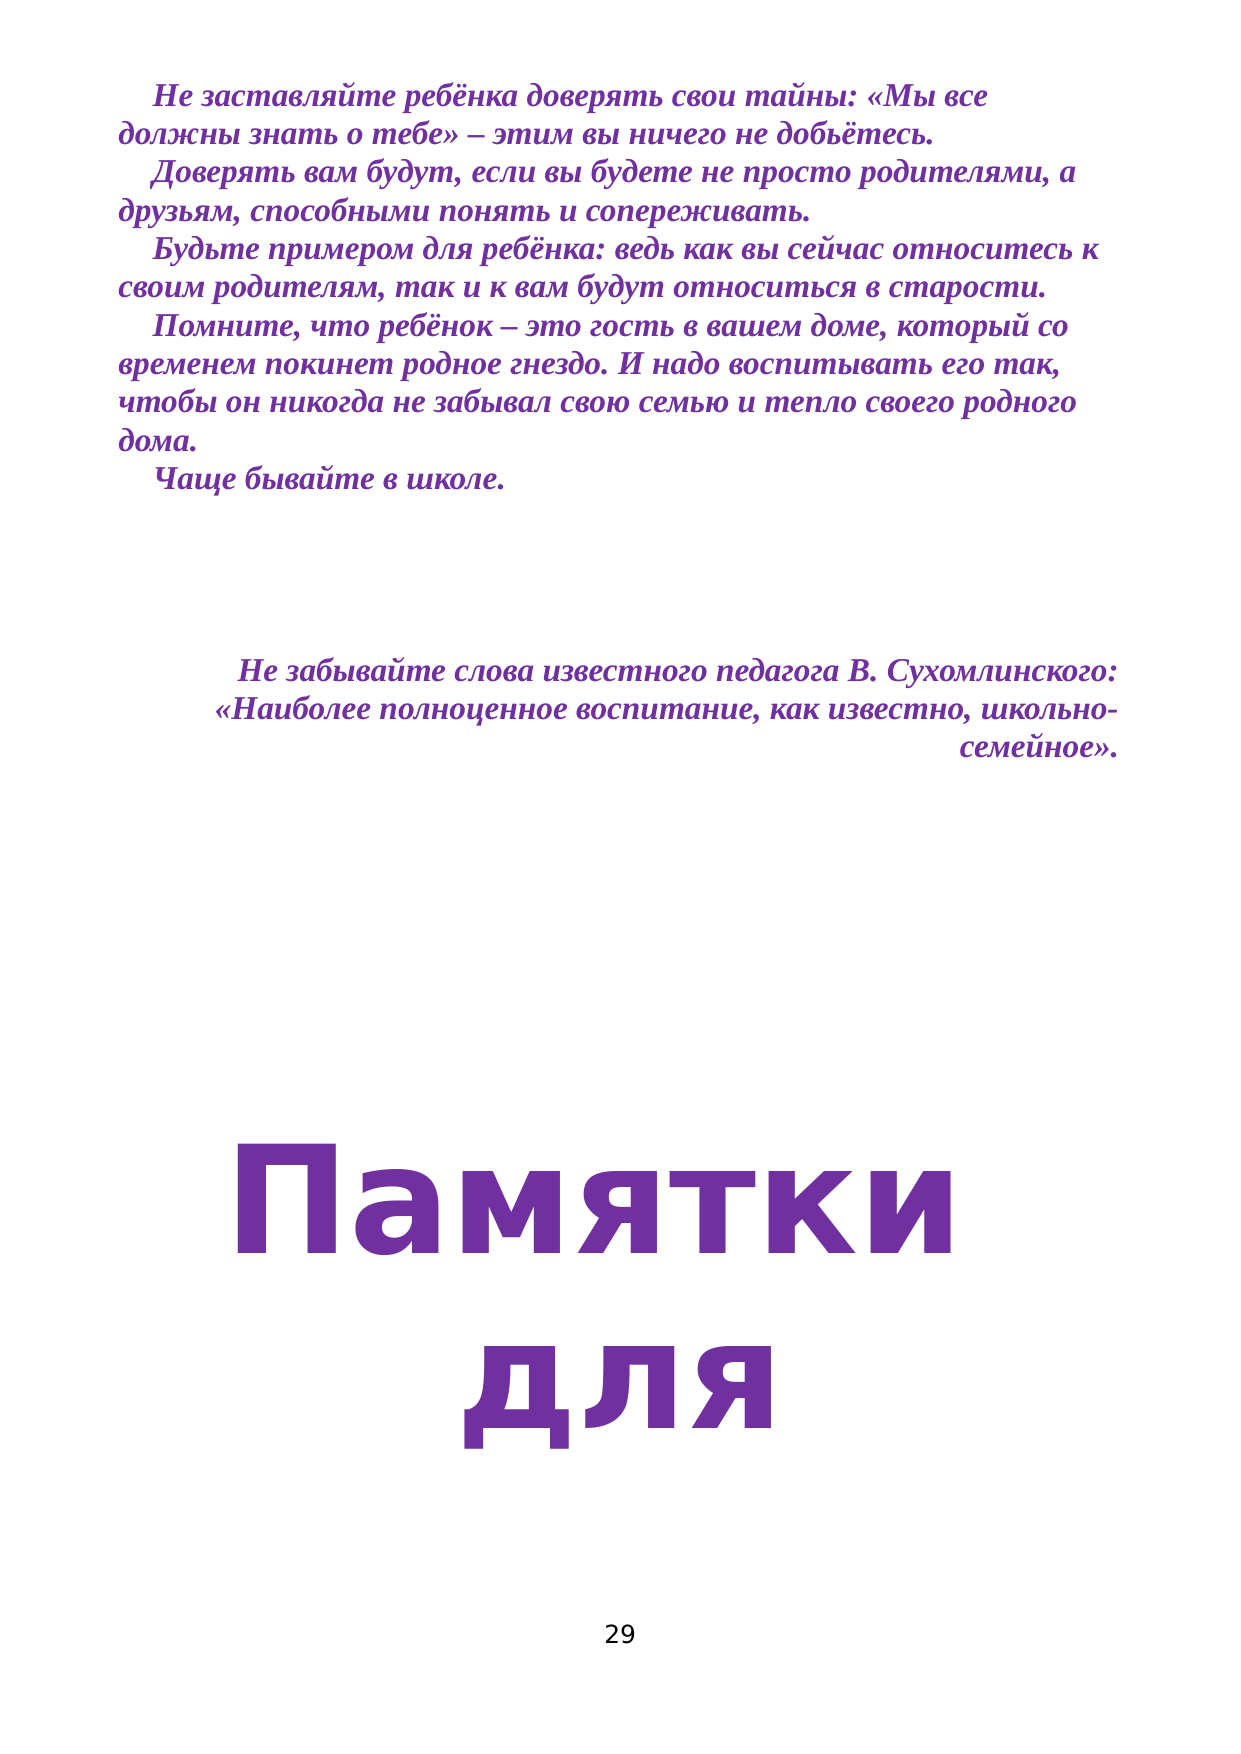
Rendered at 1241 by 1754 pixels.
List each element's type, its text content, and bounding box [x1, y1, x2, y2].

text  Чаще бывайте в школе. [118, 458, 1122, 497]
text для [118, 1289, 1122, 1463]
text Не забывайте слова известного педагога В. Сухомлинского: «Наиболее полноценное воспитание, как известно, школьно-семейное». [118, 650, 1122, 765]
text  Доверять вам будут, если вы будете не просто родителями, а друзьям, способными понять и сопереживать. [118, 152, 1122, 228]
text  Не заставляйте ребёнка доверять свои тайны: «Мы все должны знать о тебе» – этим вы ничего не добьётесь. [118, 75, 1122, 152]
text Памятки [118, 1114, 1122, 1289]
text  Помните, что ребёнок – это гость в вашем доме, который со временем покинет родное гнездо. И надо воспитывать его так, чтобы он никогда не забывал свою семью и тепло своего родного дома. [118, 305, 1122, 458]
text  Будьте примером для ребёнка: ведь как вы сейчас относитесь к своим родителям, так и к вам будут относиться в старости. [118, 228, 1122, 305]
